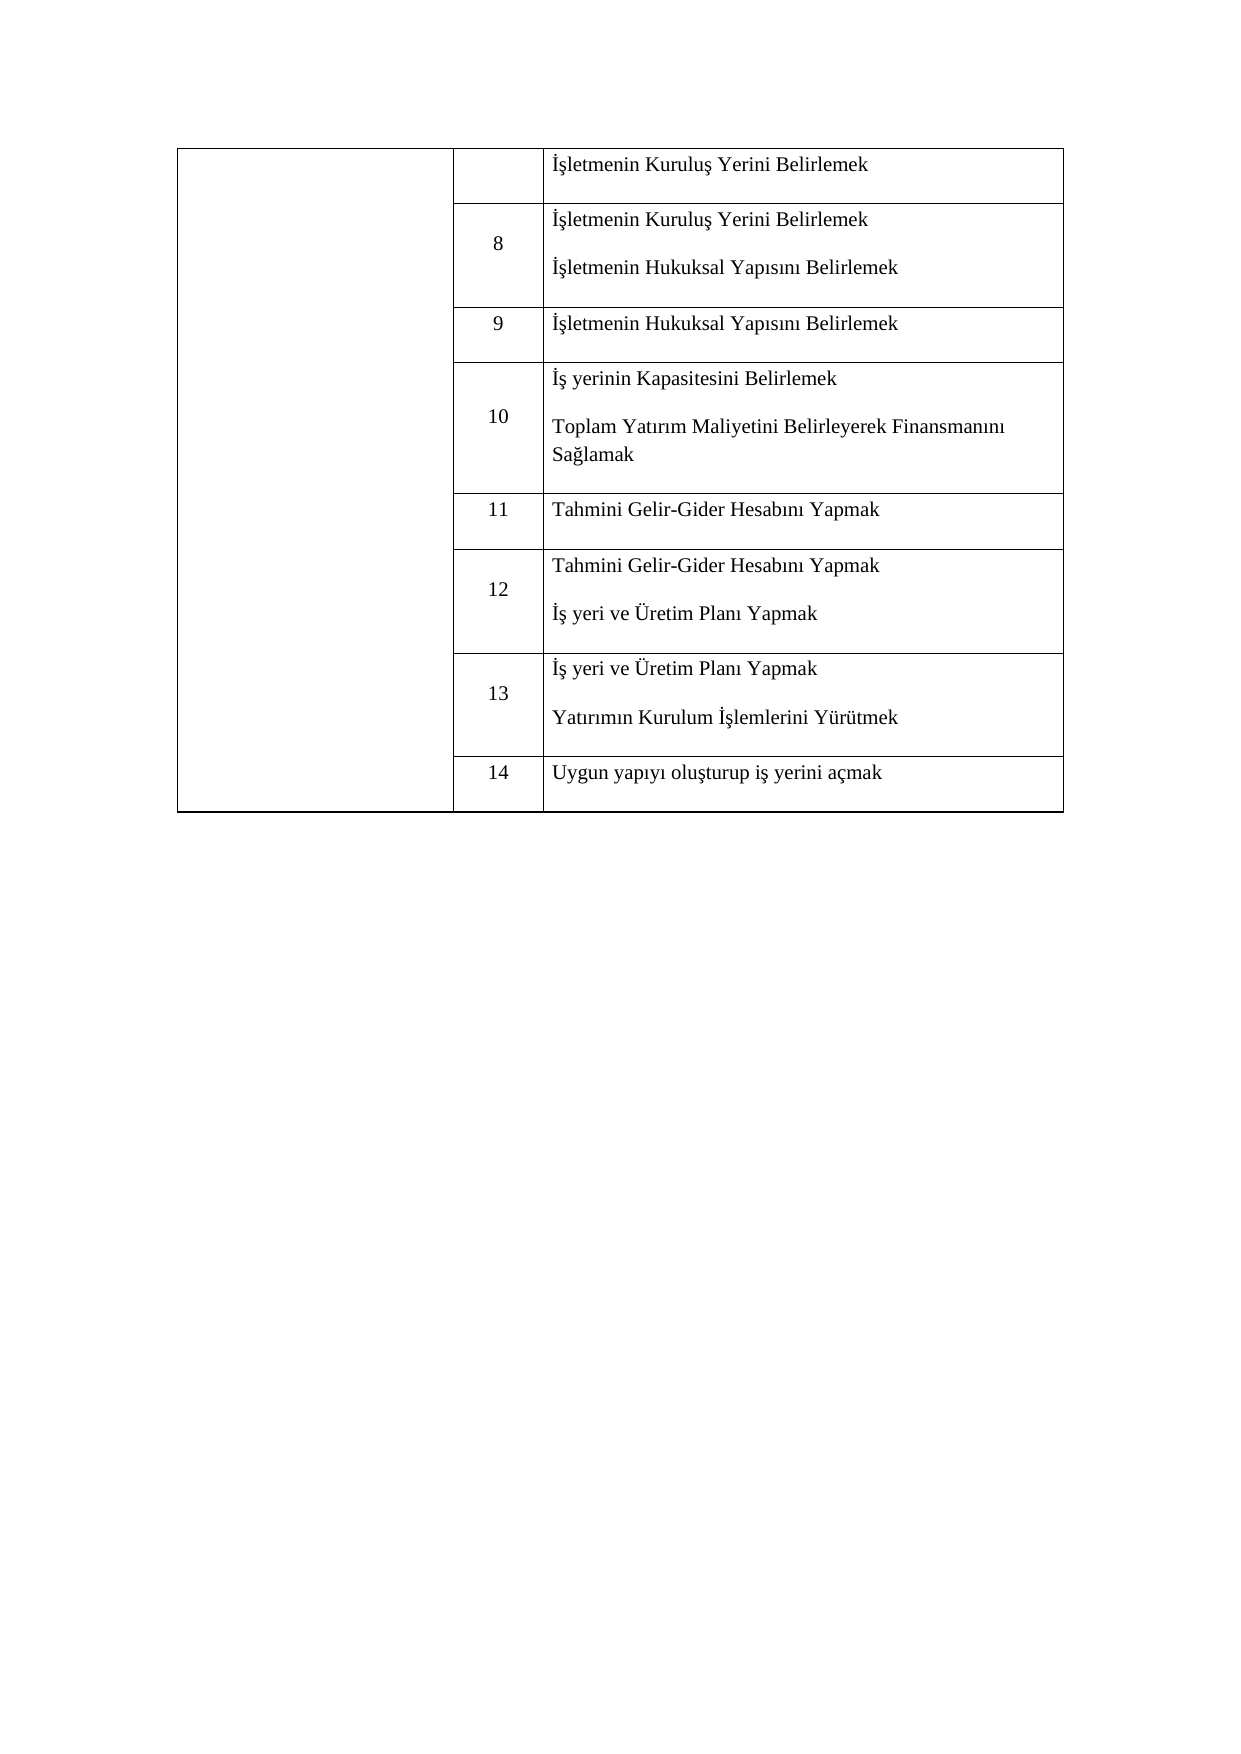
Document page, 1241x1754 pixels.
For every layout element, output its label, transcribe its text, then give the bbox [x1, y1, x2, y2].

table_cell İşletmenin Kuruluş Yerini Belirlemek İşletmenin Hukuksal Yapısını Belirlemek [544, 204, 1063, 307]
table_cell 13 [454, 654, 543, 756]
table_cell 9 [454, 308, 543, 362]
table_cell Tahmini Gelir-Gider Hesabını Yapmak [544, 494, 1063, 549]
table_cell 10 [454, 363, 543, 493]
table_cell [454, 149, 543, 203]
table_cell İşletmenin Hukuksal Yapısını Belirlemek [544, 308, 1063, 362]
table_cell 12 [454, 550, 543, 652]
table_cell 11 [454, 494, 543, 549]
table_cell İş yeri ve Üretim Planı Yapmak Yatırımın Kurulum İşlemlerini Yürütmek [544, 654, 1063, 756]
table_cell Tahmini Gelir-Gider Hesabını Yapmak İş yeri ve Üretim Planı Yapmak [544, 550, 1063, 652]
table_cell Uygun yapıyı oluşturup iş yerini açmak [544, 757, 1063, 811]
table_cell İş yerinin Kapasitesini Belirlemek Toplam Yatırım Maliyetini Belirleyerek Finansmanını Sağlamak [544, 363, 1063, 493]
table_cell [178, 149, 453, 811]
table_cell 8 [454, 204, 543, 307]
table_cell İşletmenin Kuruluş Yerini Belirlemek [544, 149, 1063, 203]
table_cell 14 [454, 757, 543, 811]
